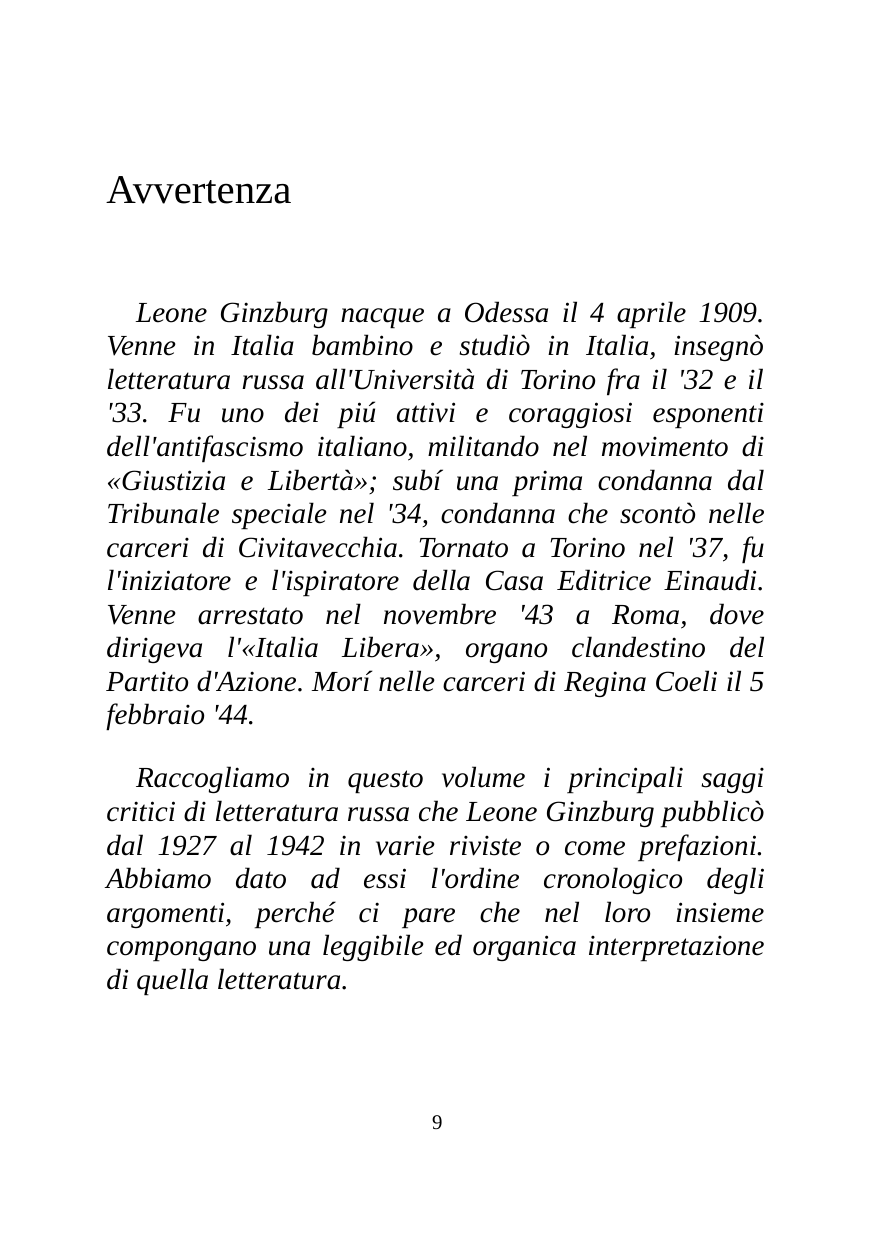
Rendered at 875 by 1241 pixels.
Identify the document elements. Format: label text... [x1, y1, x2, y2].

text Leone Ginzburg nacque a Odessa il 4 aprile 1909. Venne in Italia bambino e studiò in Italia, insegnò letteratura russa all'Università di Torino fra il '32 e il '33. Fu uno dei piú attivi e coraggiosi esponenti dell'antifascismo italiano, militando nel movimento di «Giustizia e Libertà»; subí una prima condanna dal Tribunale speciale nel '34, condanna che scontò nelle carceri di Civitavecchia. Tornato a Torino nel '37, fu l'iniziatore e l'ispiratore della Casa Editrice Einaudi. Venne arrestato nel novembre '43 a Roma, dove dirigeva l'«Italia Libera», organo clandestino del Partito d'Azione. Morí nelle carceri di Regina Coeli il 5 febbraio '44. [106, 295, 768, 731]
subtitle Avvertenza [106, 165, 768, 212]
text Raccogliamo in questo volume i principali saggi critici di letteratura russa che Leone Ginzburg pubblicò dal 1927 al 1942 in varie riviste o come prefazioni. Abbiamo dato ad essi l'ordine cronologico degli argomenti, perché ci pare che nel loro insieme compongano una leggibile ed organica interpretazione di quella letteratura. [106, 761, 768, 995]
